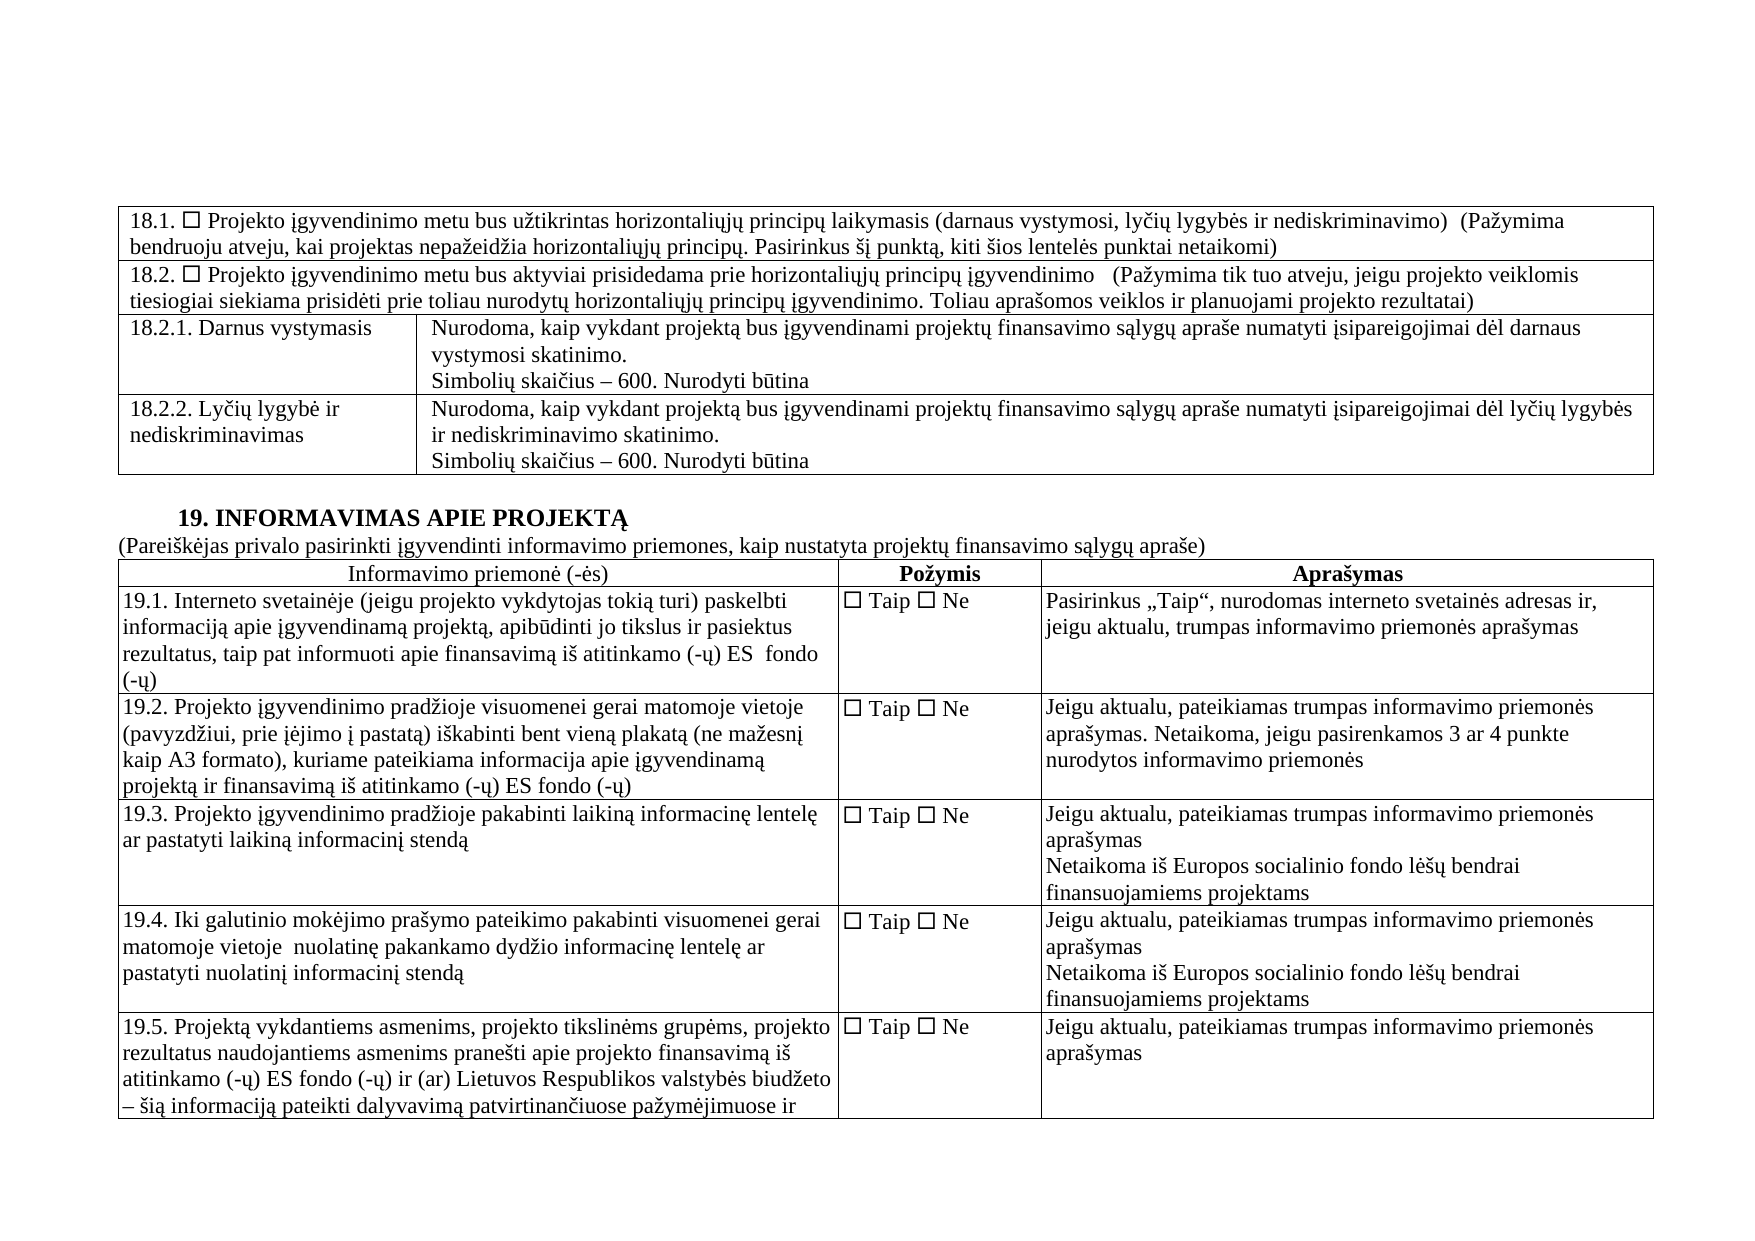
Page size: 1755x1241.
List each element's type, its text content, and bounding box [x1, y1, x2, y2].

table_cell 19.3. Projekto įgyvendinimo pradžioje pakabinti laikiną informacinę lentelę ar pastatyti laikiną informacinį stendą [119, 800, 838, 905]
table_header Informavimo priemonė (-ės) [119, 560, 838, 586]
table_cell [] Taip [] Ne [839, 1013, 1041, 1118]
text (Pareiškėjas privalo pasirinkti įgyvendinti informavimo priemones, kaip nustatyta projektų finansavimo sąlygų apraše) [118, 532, 1636, 558]
table_cell Jeigu aktualu, pateikiamas trumpas informavimo priemonės aprašymas. Netaikoma, jeigu pasirenkamos 3 ar 4 punkte nurodytos informavimo priemonės [1042, 694, 1653, 799]
table_cell 19.4. Iki galutinio mokėjimo prašymo pateikimo pakabinti visuomenei gerai matomoje vietoje nuolatinę pakankamo dydžio informacinę lentelę ar pastatyti nuolatinį informacinį stendą [119, 906, 838, 1012]
text 19. INFORMAVIMAS APIE PROJEKTĄ [118, 503, 1636, 532]
table_cell Pasirinkus „Taip“, nurodomas interneto svetainės adresas ir, jeigu aktualu, trumpas informavimo priemonės aprašymas [1042, 587, 1653, 692]
table_cell 19.2. Projekto įgyvendinimo pradžioje visuomenei gerai matomoje vietoje (pavyzdžiui, prie įėjimo į pastatą) iškabinti bent vieną plakatą (ne mažesnį kaip A3 formato), kuriame pateikiama informacija apie įgyvendinamą projektą ir finansavimą iš atitinkamo (-ų) ES fondo (-ų) [119, 694, 838, 799]
table_cell Nurodoma, kaip vykdant projektą bus įgyvendinami projektų finansavimo sąlygų apraše numatyti įsipareigojimai dėl lyčių lygybės ir nediskriminavimo skatinimo. Simbolių skaičius – 600. Nurodyti būtina [417, 395, 1653, 474]
table_header 18.1. [] Projekto įgyvendinimo metu bus užtikrintas horizontaliųjų principų laikymasis (darnaus vystymosi, lyčių lygybės ir nediskriminavimo) (Pažymima bendruoju atveju, kai projektas nepažeidžia horizontaliųjų principų. Pasirinkus šį punktą, kiti šios lentelės punktai netaikomi) [119, 207, 1653, 260]
table_cell Jeigu aktualu, pateikiamas trumpas informavimo priemonės aprašymas [1042, 1013, 1653, 1118]
table_cell 18.2. [] Projekto įgyvendinimo metu bus aktyviai prisidedama prie horizontaliųjų principų įgyvendinimo (Pažymima tik tuo atveju, jeigu projekto veiklomis tiesiogiai siekiama prisidėti prie toliau nurodytų horizontaliųjų principų įgyvendinimo. Toliau aprašomos veiklos ir planuojami projekto rezultatai) [119, 261, 1653, 313]
table_cell [] Taip [] Ne [839, 906, 1041, 1012]
table_cell Nurodoma, kaip vykdant projektą bus įgyvendinami projektų finansavimo sąlygų apraše numatyti įsipareigojimai dėl darnaus vystymosi skatinimo. Simbolių skaičius – 600. Nurodyti būtina [417, 315, 1653, 393]
table_cell [] Taip [] Ne [839, 694, 1041, 799]
table_cell Jeigu aktualu, pateikiamas trumpas informavimo priemonės aprašymas Netaikoma iš Europos socialinio fondo lėšų bendrai finansuojamiems projektams [1042, 906, 1653, 1012]
table_header Aprašymas [1042, 560, 1653, 586]
table_header Požymis [839, 560, 1041, 586]
table_cell Jeigu aktualu, pateikiamas trumpas informavimo priemonės aprašymas Netaikoma iš Europos socialinio fondo lėšų bendrai finansuojamiems projektams [1042, 800, 1653, 905]
table_cell 18.2.1. Darnus vystymasis [119, 315, 416, 393]
table_cell 19.5. Projektą vykdantiems asmenims, projekto tikslinėms grupėms, projekto rezultatus naudojantiems asmenims pranešti apie projekto finansavimą iš atitinkamo (-ų) ES fondo (-ų) ir (ar) Lietuvos Respublikos valstybės biudžeto – šią informaciją pateikti dalyvavimą patvirtinančiuose pažymėjimuose ir [119, 1013, 838, 1118]
table_cell [] Taip [] Ne [839, 587, 1041, 692]
table_cell [] Taip [] Ne [839, 800, 1041, 905]
table_cell 18.2.2. Lyčių lygybė ir nediskriminavimas [119, 395, 416, 474]
